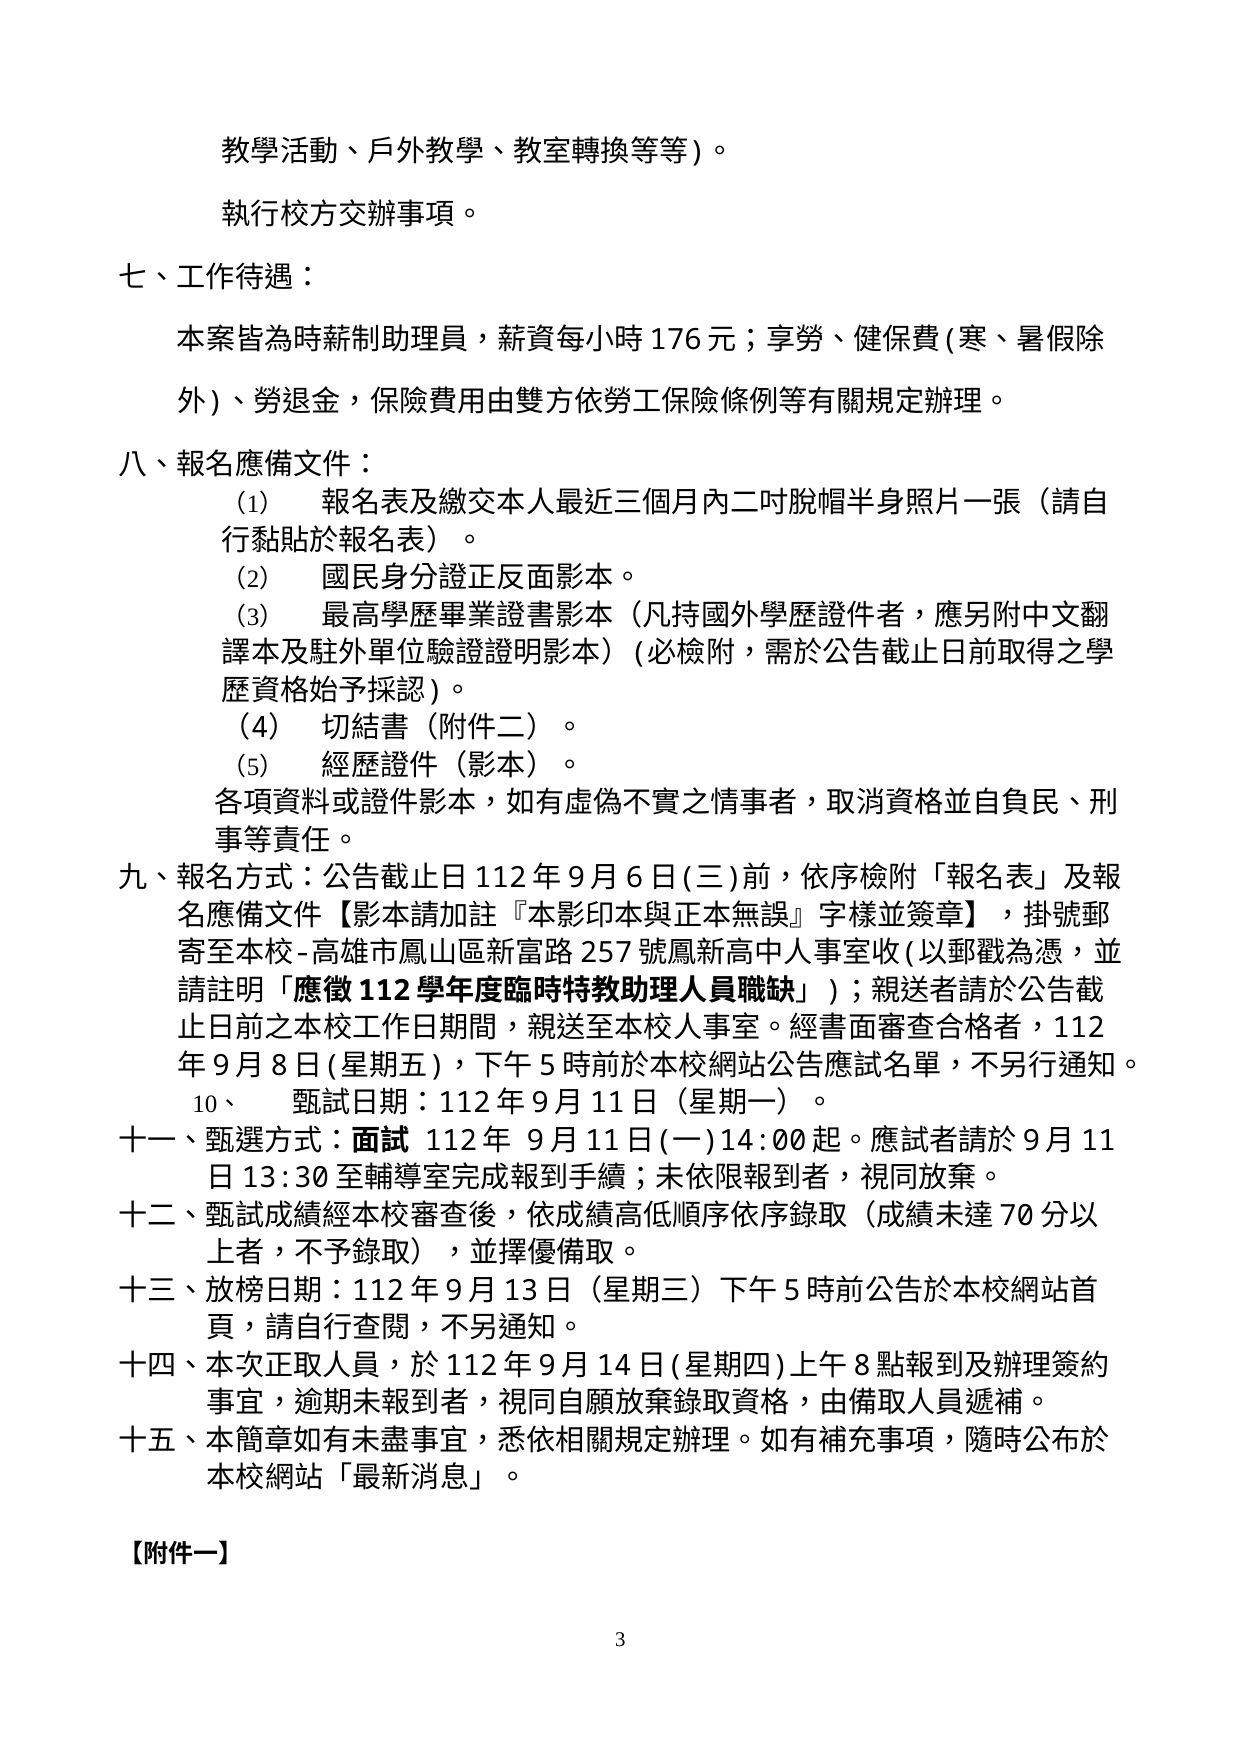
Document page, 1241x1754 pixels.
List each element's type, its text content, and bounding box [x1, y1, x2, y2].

text 十一、甄選方式：面試 112年 9月11日(一)14:00起。應試者請於9月11日13:30至輔導室完成報到手續；未依限報到者，視同放棄。 [118, 1120, 1122, 1195]
list 經歷證件（影本）。 [222, 745, 1122, 783]
text 九、報名方式：公告截止日112年9月6日(三)前，依序檢附「報名表」及報名應備文件【影本請加註『本影印本與正本無誤』字樣並簽章】，掛號郵寄至本校-高雄市鳳山區新富路257號鳳新高中人事室收(以郵戳為憑，並請註明「應徵112學年度臨時特教助理人員職缺」)；親送者請於公告截止日前之本校工作日期間，親送至本校人事室。經書面審查合格者，112年9月8日(星期五)，下午5時前於本校網站公告應試名單，不另行通知。 [118, 858, 1122, 1083]
text 十五、本簡章如有未盡事宜，悉依相關規定辦理。如有補充事項，隨時公布於本校網站「最新消息」。 [118, 1420, 1122, 1495]
text 本案皆為時薪制助理員，薪資每小時176元；享勞、健保費(寒、暑假除外)、勞退金，保險費用由雙方依勞工保險條例等有關規定辦理。 [177, 295, 1122, 420]
text 執行校方交辦事項。 [118, 170, 1122, 233]
text 十二、甄試成績經本校審查後，依成績高低順序依序錄取（成績未達70分以上者，不予錄取），並擇優備取。 [118, 1195, 1122, 1270]
list 切結書（附件二）。 [222, 708, 1122, 745]
list 最高學歷畢業證書影本（凡持國外學歷證件者，應另附中文翻譯本及駐外單位驗證證明影本）(必檢附，需於公告截止日前取得之學歷資格始予採認)。 [222, 595, 1122, 708]
text 十三、放榜日期：112年9月13日（星期三）下午5時前公告於本校網站首頁，請自行查閱，不另通知。 [118, 1270, 1122, 1345]
list 國民身分證正反面影本。 [222, 558, 1122, 595]
list 甄試日期：112年9月11日（星期一）。 [192, 1083, 1122, 1120]
text 八、報名應備文件： [118, 420, 1122, 483]
text 十四、本次正取人員，於112年9月14日(星期四)上午8點報到及辦理簽約事宜，逾期未報到者，視同自願放棄錄取資格，由備取人員遞補。 [118, 1345, 1122, 1420]
text 各項資料或證件影本，如有虛偽不實之情事者，取消資格並自負民、刑事等責任。 [214, 783, 1122, 858]
text 教學活動、戶外教學、教室轉換等等)。 [118, 108, 1122, 170]
text 【附件一】 [118, 1533, 1122, 1570]
list 報名表及繳交本人最近三個月內二吋脫帽半身照片一張（請自行黏貼於報名表）。 [222, 483, 1122, 558]
text 七、工作待遇： [118, 233, 1122, 295]
